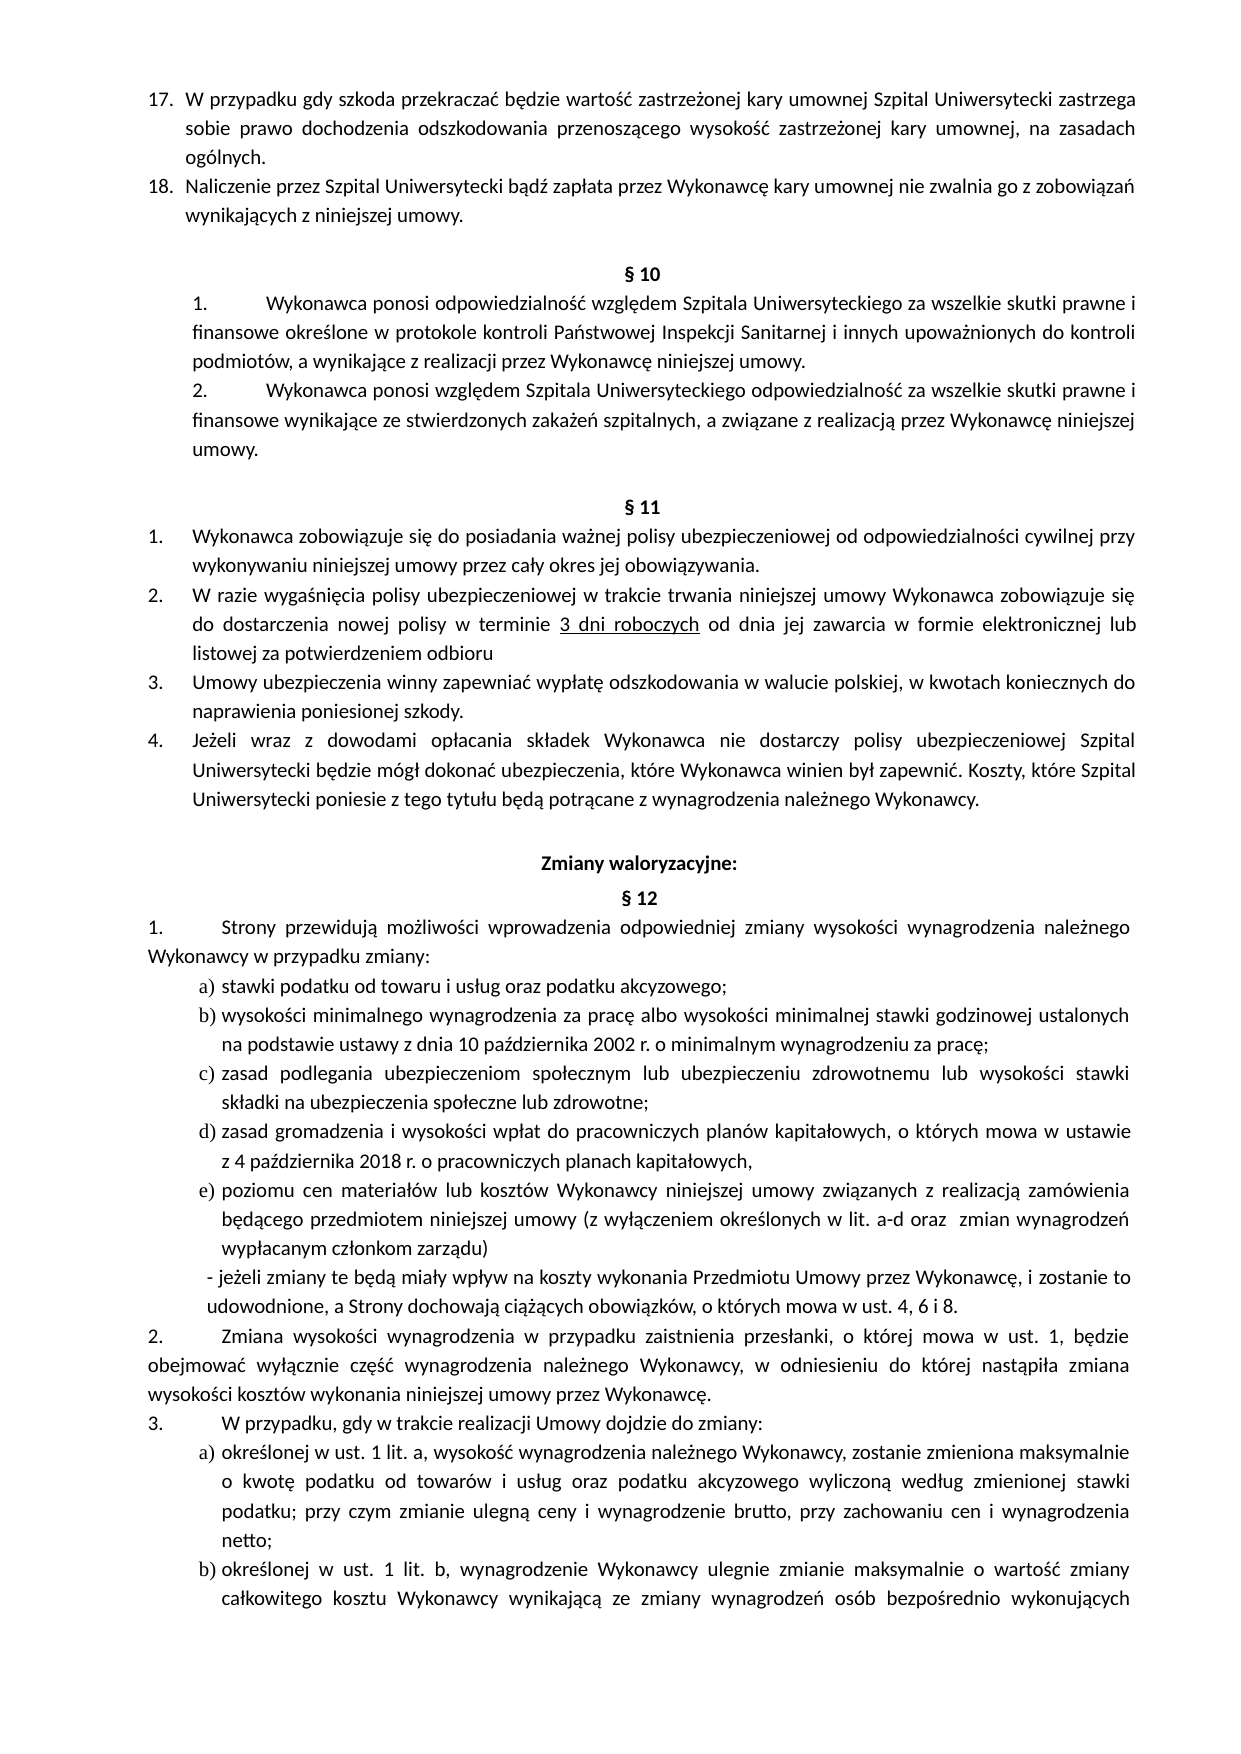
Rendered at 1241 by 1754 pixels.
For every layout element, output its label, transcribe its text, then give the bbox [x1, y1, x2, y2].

list Zmiana wysokości wynagrodzenia w przypadku zaistnienia przesłanki, o której mowa w ust. 1, będzie obejmować wyłącznie część wynagrodzenia należnego Wykonawcy, w odniesieniu do której nastąpiła zmiana wysokości kosztów wykonania niniejszej umowy przez Wykonawcę. [148, 1323, 1131, 1407]
list zasad podlegania ubezpieczeniom społecznym lub ubezpieczeniu zdrowotnemu lub wysokości stawki składki na ubezpieczenia społeczne lub zdrowotne; [199, 1060, 1131, 1115]
list stawki podatku od towaru i usług oraz podatku akcyzowego; [199, 973, 1131, 998]
list W przypadku gdy szkoda przekraczać będzie wartość zastrzeżonej kary umownej Szpital Uniwersytecki zastrzega sobie prawo dochodzenia odszkodowania przenoszącego wysokość zastrzeżonej kary umownej, na zasadach ogólnych. [148, 86, 1137, 170]
list zasad gromadzenia i wysokości wpłat do pracowniczych planów kapitałowych, o których mowa w ustawie z 4 października 2018 r. o pracowniczych planach kapitałowych, [199, 1119, 1131, 1173]
text Zmiany waloryzacyjne: [148, 850, 1131, 876]
list określonej w ust. 1 lit. b, wynagrodzenie Wykonawcy ulegnie zmianie maksymalnie o wartość zmiany całkowitego kosztu Wykonawcy wynikającą ze zmiany wynagrodzeń osób bezpośrednio wykonujących [199, 1556, 1131, 1611]
list wysokości minimalnego wynagrodzenia za pracę albo wysokości minimalnej stawki godzinowej ustalonych na podstawie ustawy z dnia 10 października 2002 r. o minimalnym wynagrodzeniu za pracę; [199, 1002, 1131, 1057]
text 2. W razie wygaśnięcia polisy ubezpieczeniowej w trakcie trwania niniejszej umowy Wykonawca zobowiązuje się do dostarczenia nowej polisy w terminie 3 dni roboczych od dnia jej zawarcia w formie elektronicznej lub listowej za potwierdzeniem odbioru [148, 582, 1137, 666]
list W przypadku, gdy w trakcie realizacji Umowy dojdzie do zmiany: [148, 1410, 1131, 1436]
text - jeżeli zmiany te będą miały wpływ na koszty wykonania Przedmiotu Umowy przez Wykonawcę, i zostanie to udowodnione, a Strony dochowają ciążących obowiązków, o których mowa w ust. 4, 6 i 8. [207, 1264, 1131, 1319]
list poziomu cen materiałów lub kosztów Wykonawcy niniejszej umowy związanych z realizacją zamówienia będącego przedmiotem niniejszej umowy (z wyłączeniem określonych w lit. a-d oraz zmian wynagrodzeń wypłacanym członkom zarządu) [199, 1177, 1131, 1261]
list Wykonawca ponosi względem Szpitala Uniwersyteckiego odpowiedzialność za wszelkie skutki prawne i finansowe wynikające ze stwierdzonych zakażeń szpitalnych, a związane z realizacją przez Wykonawcę niniejszej umowy. [192, 378, 1137, 461]
text 3. Umowy ubezpieczenia winny zapewniać wypłatę odszkodowania w walucie polskiej, w kwotach koniecznych do naprawienia poniesionej szkody. [148, 669, 1137, 724]
list Strony przewidują możliwości wprowadzenia odpowiedniej zmiany wysokości wynagrodzenia należnego Wykonawcy w przypadku zmiany: [148, 914, 1131, 969]
list Naliczenie przez Szpital Uniwersytecki bądź zapłata przez Wykonawcę kary umownej nie zwalnia go z zobowiązań wynikających z niniejszej umowy. [148, 173, 1137, 228]
text 1. Wykonawca zobowiązuje się do posiadania ważnej polisy ubezpieczeniowej od odpowiedzialności cywilnej przy wykonywaniu niniejszej umowy przez cały okres jej obowiązywania. [148, 523, 1137, 578]
text § 10 [148, 261, 1137, 286]
text § 12 [148, 885, 1131, 911]
text § 11 [148, 494, 1137, 520]
list określonej w ust. 1 lit. a, wysokość wynagrodzenia należnego Wykonawcy, zostanie zmieniona maksymalnie o kwotę podatku od towarów i usług oraz podatku akcyzowego wyliczoną według zmienionej stawki podatku; przy czym zmianie ulegną ceny i wynagrodzenie brutto, przy zachowaniu cen i wynagrodzenia netto; [199, 1439, 1131, 1552]
list Wykonawca ponosi odpowiedzialność względem Szpitala Uniwersyteckiego za wszelkie skutki prawne i finansowe określone w protokole kontroli Państwowej Inspekcji Sanitarnej i innych upoważnionych do kontroli podmiotów, a wynikające z realizacji przez Wykonawcę niniejszej umowy. [192, 290, 1137, 374]
text 4. Jeżeli wraz z dowodami opłacania składek Wykonawca nie dostarczy polisy ubezpieczeniowej Szpital Uniwersytecki będzie mógł dokonać ubezpieczenia, które Wykonawca winien był zapewnić. Koszty, które Szpital Uniwersytecki poniesie z tego tytułu będą potrącane z wynagrodzenia należnego Wykonawcy. [148, 728, 1137, 811]
